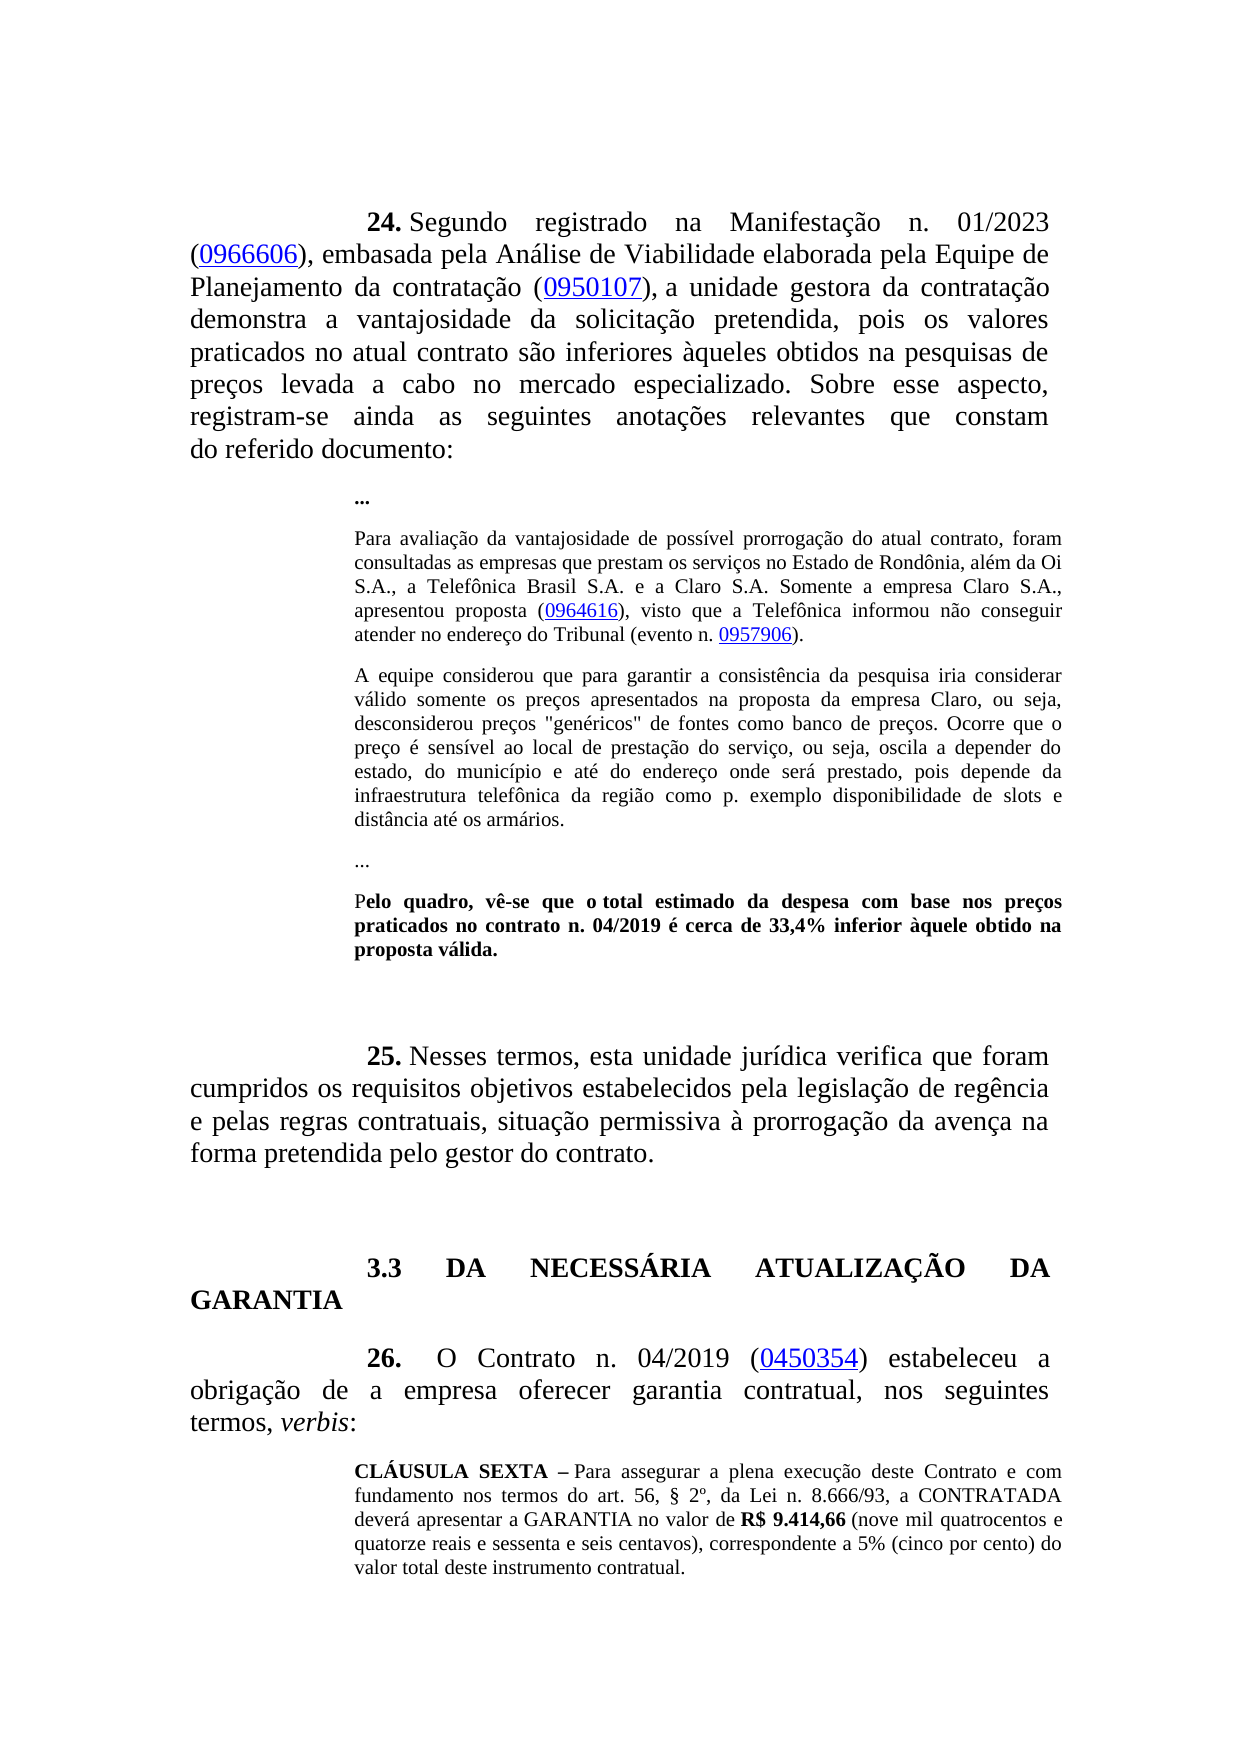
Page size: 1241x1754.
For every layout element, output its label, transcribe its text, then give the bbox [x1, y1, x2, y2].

text Pelo quadro, vê-se que o total estimado da despesa com base nos preços praticados no contrato n. 04/2019 é cerca de 33,4% inferior àquele obtido na proposta válida. [354, 888, 1063, 961]
text CLÁUSULA SEXTA – Para assegurar a plena execução deste Contrato e com fundamento nos termos do art. 56, § 2º, da Lei n. 8.666/93, a CONTRATADA deverá apresentar a GARANTIA no valor de R$ 9.414,66 (nove mil quatrocentos e quatorze reais e sessenta e seis centavos), correspondente a 5% (cinco por cento) do valor total deste instrumento contratual. [354, 1459, 1063, 1579]
text ... [354, 848, 1063, 872]
text 25. Nesses termos, esta unidade jurídica verifica que foram cumpridos os requisitos objetivos estabelecidos pela legislação de regência e pelas regras contratuais, situação permissiva à prorrogação da avença na forma pretendida pelo gestor do contrato. [190, 1039, 1051, 1168]
text Para avaliação da vantajosidade de possível prorrogação do atual contrato, foram consultadas as empresas que prestam os serviços no Estado de Rondônia, além da Oi S.A., a Telefônica Brasil S.A. e a Claro S.A. Somente a empresa Claro S.A., apresentou proposta (0964616), visto que a Telefônica informou não conseguir atender no endereço do Tribunal (evento n. 0957906). [354, 526, 1063, 646]
text A equipe considerou que para garantir a consistência da pesquisa iria considerar válido somente os preços apresentados na proposta da empresa Claro, ou seja, desconsiderou preços "genéricos" de fontes como banco de preços. Ocorre que o preço é sensível ao local de prestação do serviço, ou seja, oscila a depender do estado, do município e até do endereço onde será prestado, pois depende da infraestrutura telefônica da região como p. exemplo disponibilidade de slots e distância até os armários. [354, 663, 1063, 831]
text 3.3 DA NECESSÁRIA ATUALIZAÇÃO DA GARANTIA [190, 1251, 1051, 1316]
text 24. Segundo registrado na Manifestação n. 01/2023 (0966606), embasada pela Análise de Viabilidade elaborada pela Equipe de Planejamento da contratação (0950107), a unidade gestora da contratação demonstra a vantajosidade da solicitação pretendida, pois os valores praticados no atual contrato são inferiores àqueles obtidos na pesquisas de preços levada a cabo no mercado especializado. Sobre esse aspecto, registram-se ainda as seguintes anotações relevantes que constam do referido documento: [190, 205, 1051, 464]
text ... [354, 485, 1063, 509]
text 26. O Contrato n. 04/2019 (0450354) estabeleceu a obrigação de a empresa oferecer garantia contratual, nos seguintes termos, verbis: [190, 1341, 1051, 1438]
